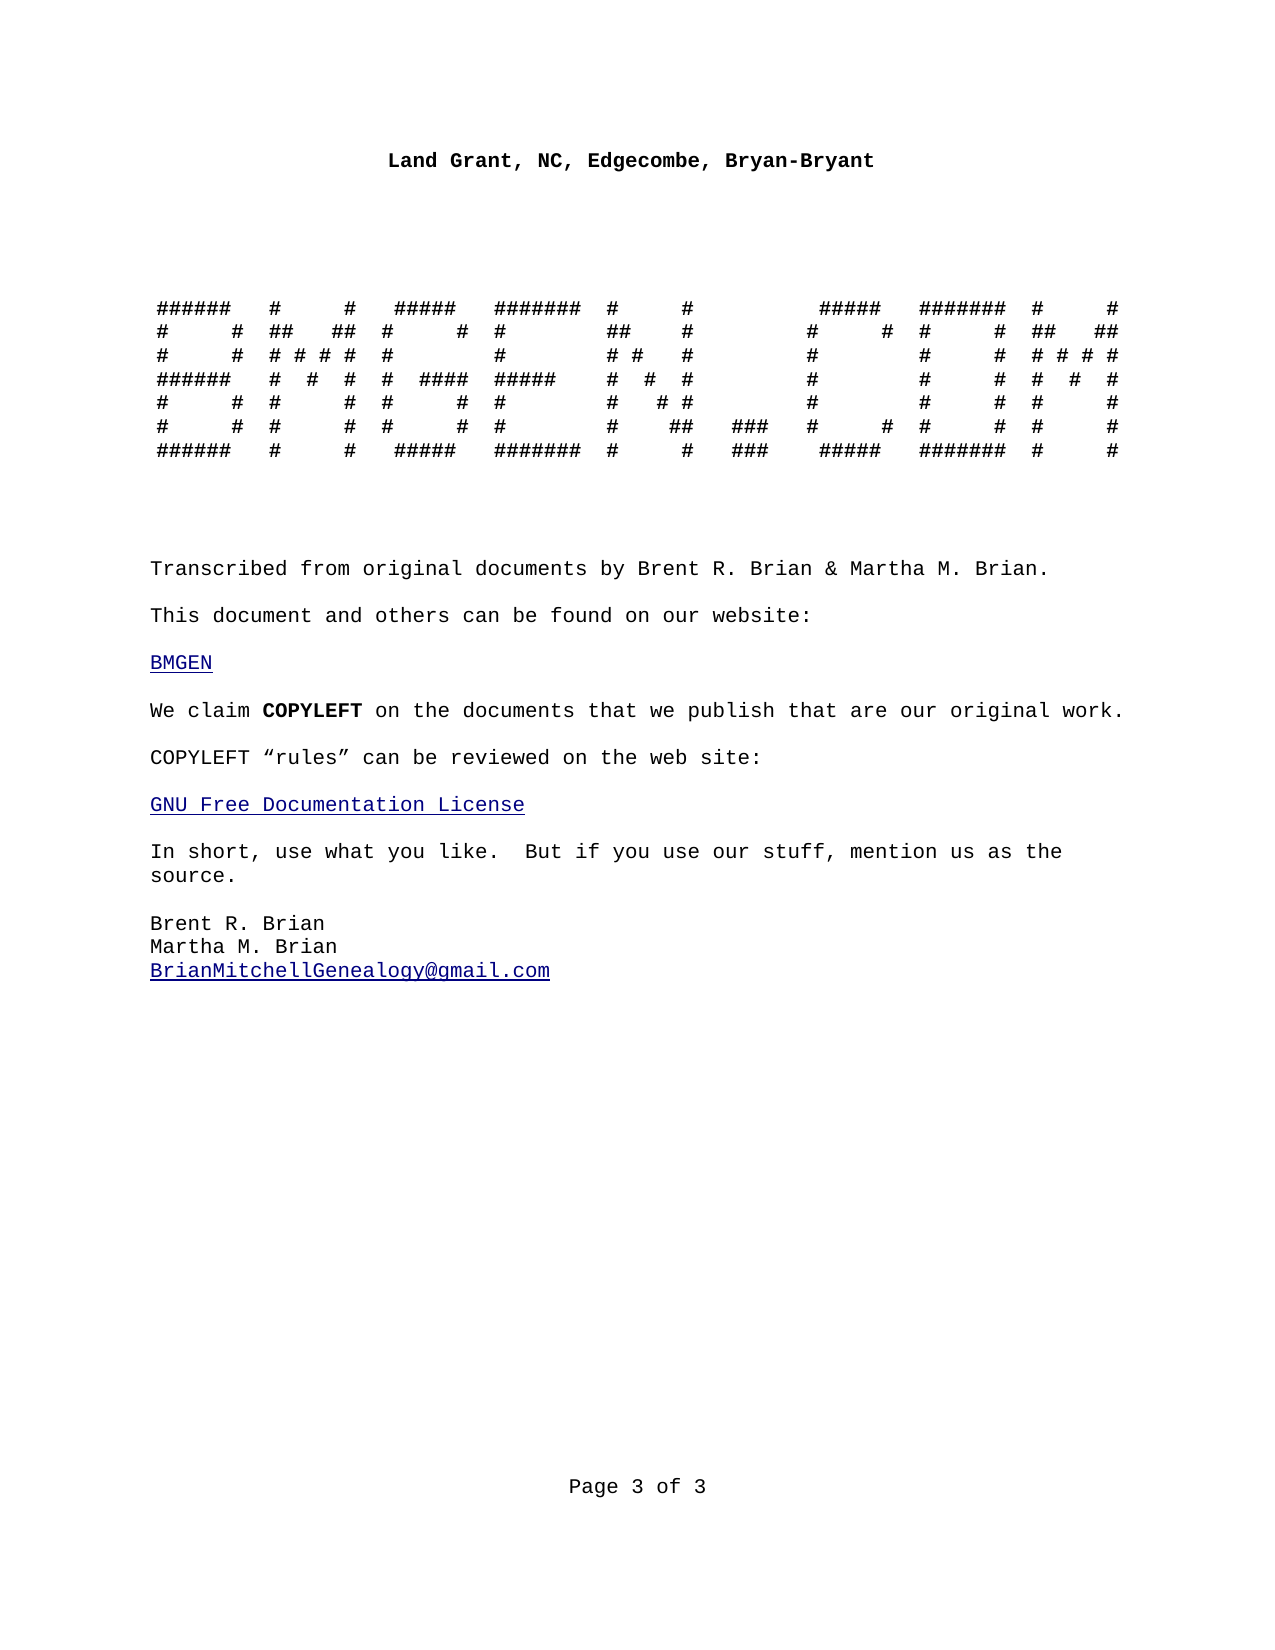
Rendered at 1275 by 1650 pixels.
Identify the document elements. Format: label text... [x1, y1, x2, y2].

text ###### # # ##### ####### # # ### ##### ####### # # [150, 439, 1125, 463]
text BMGEN [150, 652, 1125, 676]
text ###### # # # # #### ##### # # # # # # # # # [150, 369, 1125, 392]
text # # # # # # # # # # # # # # # [150, 392, 1125, 416]
text We claim COPYLEFT on the documents that we publish that are our original work. [150, 700, 1125, 723]
text # # # # # # # # # # # # # # # # # # [150, 345, 1125, 369]
text In short, use what you like. But if you use our stuff, mention us as the source. [150, 842, 1125, 889]
text Martha M. Brian [150, 936, 1125, 960]
text Brent R. Brian [150, 912, 1125, 936]
text GNU Free Documentation License [150, 794, 1125, 818]
text BrianMitchellGenealogy@gmail.com [150, 960, 1125, 983]
text # # ## ## # # # ## # # # # # ## ## [150, 321, 1125, 345]
text COPYLEFT “rules” can be reviewed on the web site: [150, 747, 1125, 771]
text Transcribed from original documents by Brent R. Brian & Martha M. Brian. [150, 558, 1125, 581]
text This document and others can be found on our website: [150, 605, 1125, 629]
text ###### # # ##### ####### # # ##### ####### # # [150, 298, 1125, 321]
text # # # # # # # # ## ### # # # # # # [150, 416, 1125, 439]
